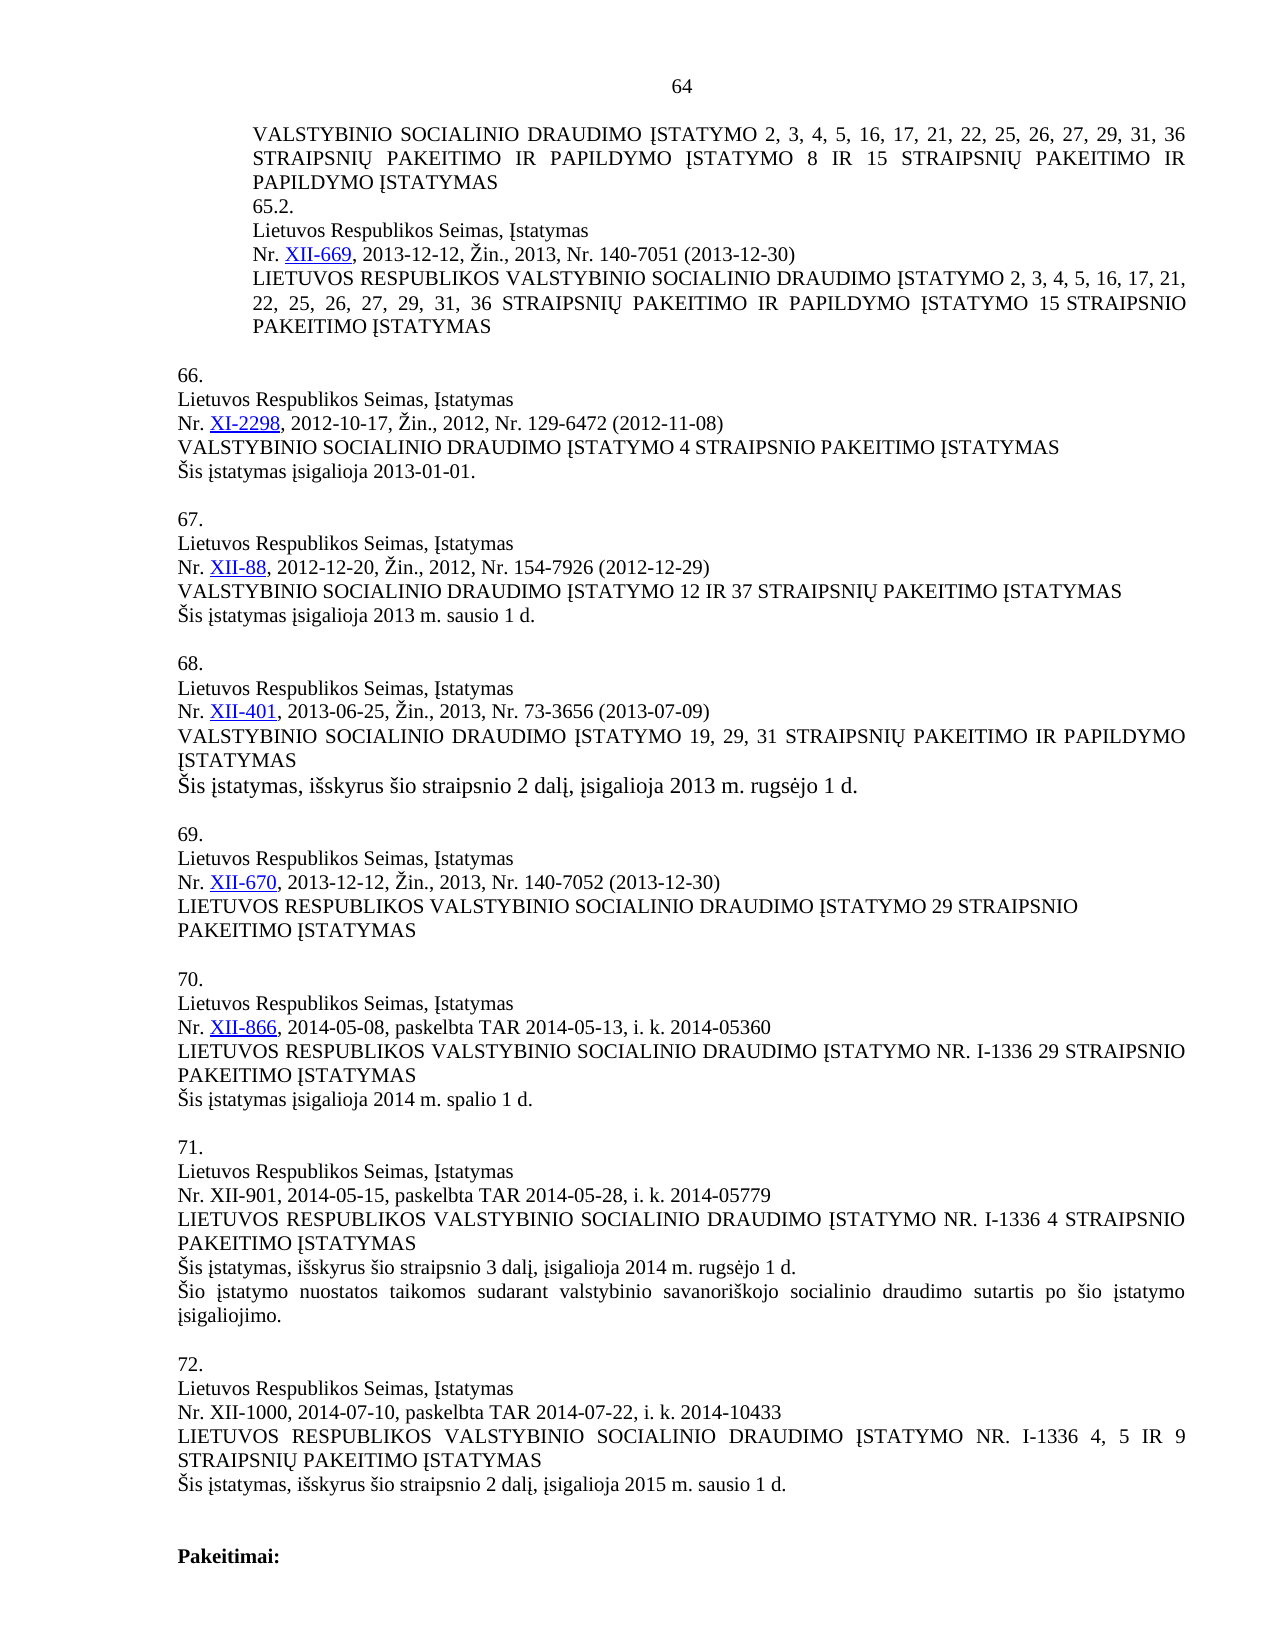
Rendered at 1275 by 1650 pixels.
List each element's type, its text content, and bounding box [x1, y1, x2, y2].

text 71. [177, 1135, 1186, 1159]
text Šis įstatymas įsigalioja 2014 m. spalio 1 d. [177, 1087, 1186, 1111]
text Nr. XII-670, 2013-12-12, Žin., 2013, Nr. 140-7052 (2013-12-30) [177, 870, 1186, 894]
text Šis įstatymas, išskyrus šio straipsnio 2 dalį, įsigalioja 2013 m. rugsėjo 1 d. [177, 772, 1186, 798]
text Šio įstatymo nuostatos taikomos sudarant valstybinio savanoriškojo socialinio draudimo sutartis po šio įstatymo įsigaliojimo. [177, 1279, 1187, 1327]
text Nr. XII-1000, 2014-07-10, paskelbta TAR 2014-07-22, i. k. 2014-10433 [177, 1399, 1186, 1424]
text Lietuvos Respublikos Seimas, Įstatymas [177, 675, 1186, 699]
text 66. [177, 363, 1186, 387]
text 70. [177, 966, 1186, 991]
text 69. [177, 822, 1186, 846]
text VALSTYBINIO SOCIALINIO DRAUDIMO ĮSTATYMO 19, 29, 31 STRAIPSNIŲ PAKEITIMO IR PAPILDYMO ĮSTATYMAS [177, 723, 1186, 772]
text Lietuvos Respublikos Seimas, Įstatymas [177, 846, 1186, 870]
text Nr. XI-2298, 2012-10-17, Žin., 2012, Nr. 129-6472 (2012-11-08) [177, 411, 1186, 435]
text Šis įstatymas, išskyrus šio straipsnio 2 dalį, įsigalioja 2015 m. sausio 1 d. [177, 1472, 1187, 1496]
text LIETUVOS RESPUBLIKOS VALSTYBINIO SOCIALINIO DRAUDIMO ĮSTATYMO NR. I-1336 4, 5 IR 9 STRAIPSNIŲ PAKEITIMO ĮSTATYMAS [177, 1424, 1186, 1472]
text VALSTYBINIO SOCIALINIO DRAUDIMO ĮSTATYMO 12 IR 37 STRAIPSNIŲ PAKEITIMO ĮSTATYMAS [177, 579, 1186, 603]
text LIETUVOS RESPUBLIKOS VALSTYBINIO SOCIALINIO DRAUDIMO ĮSTATYMO NR. I-1336 4 STRAIPSNIO PAKEITIMO ĮSTATYMAS [177, 1207, 1186, 1255]
text 67. [177, 507, 1186, 531]
text 72. [177, 1351, 1186, 1376]
text Nr. XII-88, 2012-12-20, Žin., 2012, Nr. 154-7926 (2012-12-29) [177, 555, 1186, 579]
text LIETUVOS RESPUBLIKOS VALSTYBINIO SOCIALINIO DRAUDIMO ĮSTATYMO 29 STRAIPSNIO PAKEITIMO ĮSTATYMAS [177, 894, 1186, 942]
text Lietuvos Respublikos Seimas, Įstatymas [177, 1376, 1186, 1399]
text VALSTYBINIO SOCIALINIO DRAUDIMO ĮSTATYMO 2, 3, 4, 5, 16, 17, 21, 22, 25, 26, 27, 29, 31, 36 STRAIPSNIŲ PAKEITIMO IR PAPILDYMO ĮSTATYMO 8 IR 15 STRAIPSNIŲ PAKEITIMO IR PAPILDYMO ĮSTATYMAS [252, 122, 1186, 194]
text Nr. XII-401, 2013-06-25, Žin., 2013, Nr. 73-3656 (2013-07-09) [177, 699, 1186, 723]
text 65.2. [177, 194, 1186, 218]
text LIETUVOS RESPUBLIKOS VALSTYBINIO SOCIALINIO DRAUDIMO ĮSTATYMO NR. I-1336 29 STRAIPSNIO PAKEITIMO ĮSTATYMAS [177, 1039, 1186, 1087]
text Lietuvos Respublikos Seimas, Įstatymas [177, 1159, 1186, 1183]
text 68. [177, 651, 1186, 675]
text Nr. XII-866, 2014-05-08, paskelbta TAR 2014-05-13, i. k. 2014-05360 [177, 1014, 1186, 1039]
text LIETUVOS RESPUBLIKOS VALSTYBINIO SOCIALINIO DRAUDIMO ĮSTATYMO 2, 3, 4, 5, 16, 17, 21, 22, 25, 26, 27, 29, 31, 36 STRAIPSNIŲ PAKEITIMO IR PAPILDYMO ĮSTATYMO 15 STRAIPSNIO PAKEITIMO ĮSTATYMAS [252, 266, 1186, 338]
text Lietuvos Respublikos Seimas, Įstatymas [177, 387, 1186, 411]
text Šis įstatymas įsigalioja 2013-01-01. [177, 459, 1186, 483]
text Lietuvos Respublikos Seimas, Įstatymas [177, 991, 1186, 1014]
text Šis įstatymas įsigalioja 2013 m. sausio 1 d. [177, 603, 1187, 627]
text Nr. XII-901, 2014-05-15, paskelbta TAR 2014-05-28, i. k. 2014-05779 [177, 1183, 1186, 1207]
text VALSTYBINIO SOCIALINIO DRAUDIMO ĮSTATYMO 4 STRAIPSNIO PAKEITIMO ĮSTATYMAS [177, 435, 1186, 459]
text Nr. XII-669, 2013-12-12, Žin., 2013, Nr. 140-7051 (2013-12-30) [177, 242, 1186, 266]
text Lietuvos Respublikos Seimas, Įstatymas [177, 531, 1186, 555]
text Lietuvos Respublikos Seimas, Įstatymas [177, 218, 1186, 242]
text Šis įstatymas, išskyrus šio straipsnio 3 dalį, įsigalioja 2014 m. rugsėjo 1 d. [177, 1255, 1186, 1279]
text Pakeitimai: [177, 1544, 1186, 1568]
